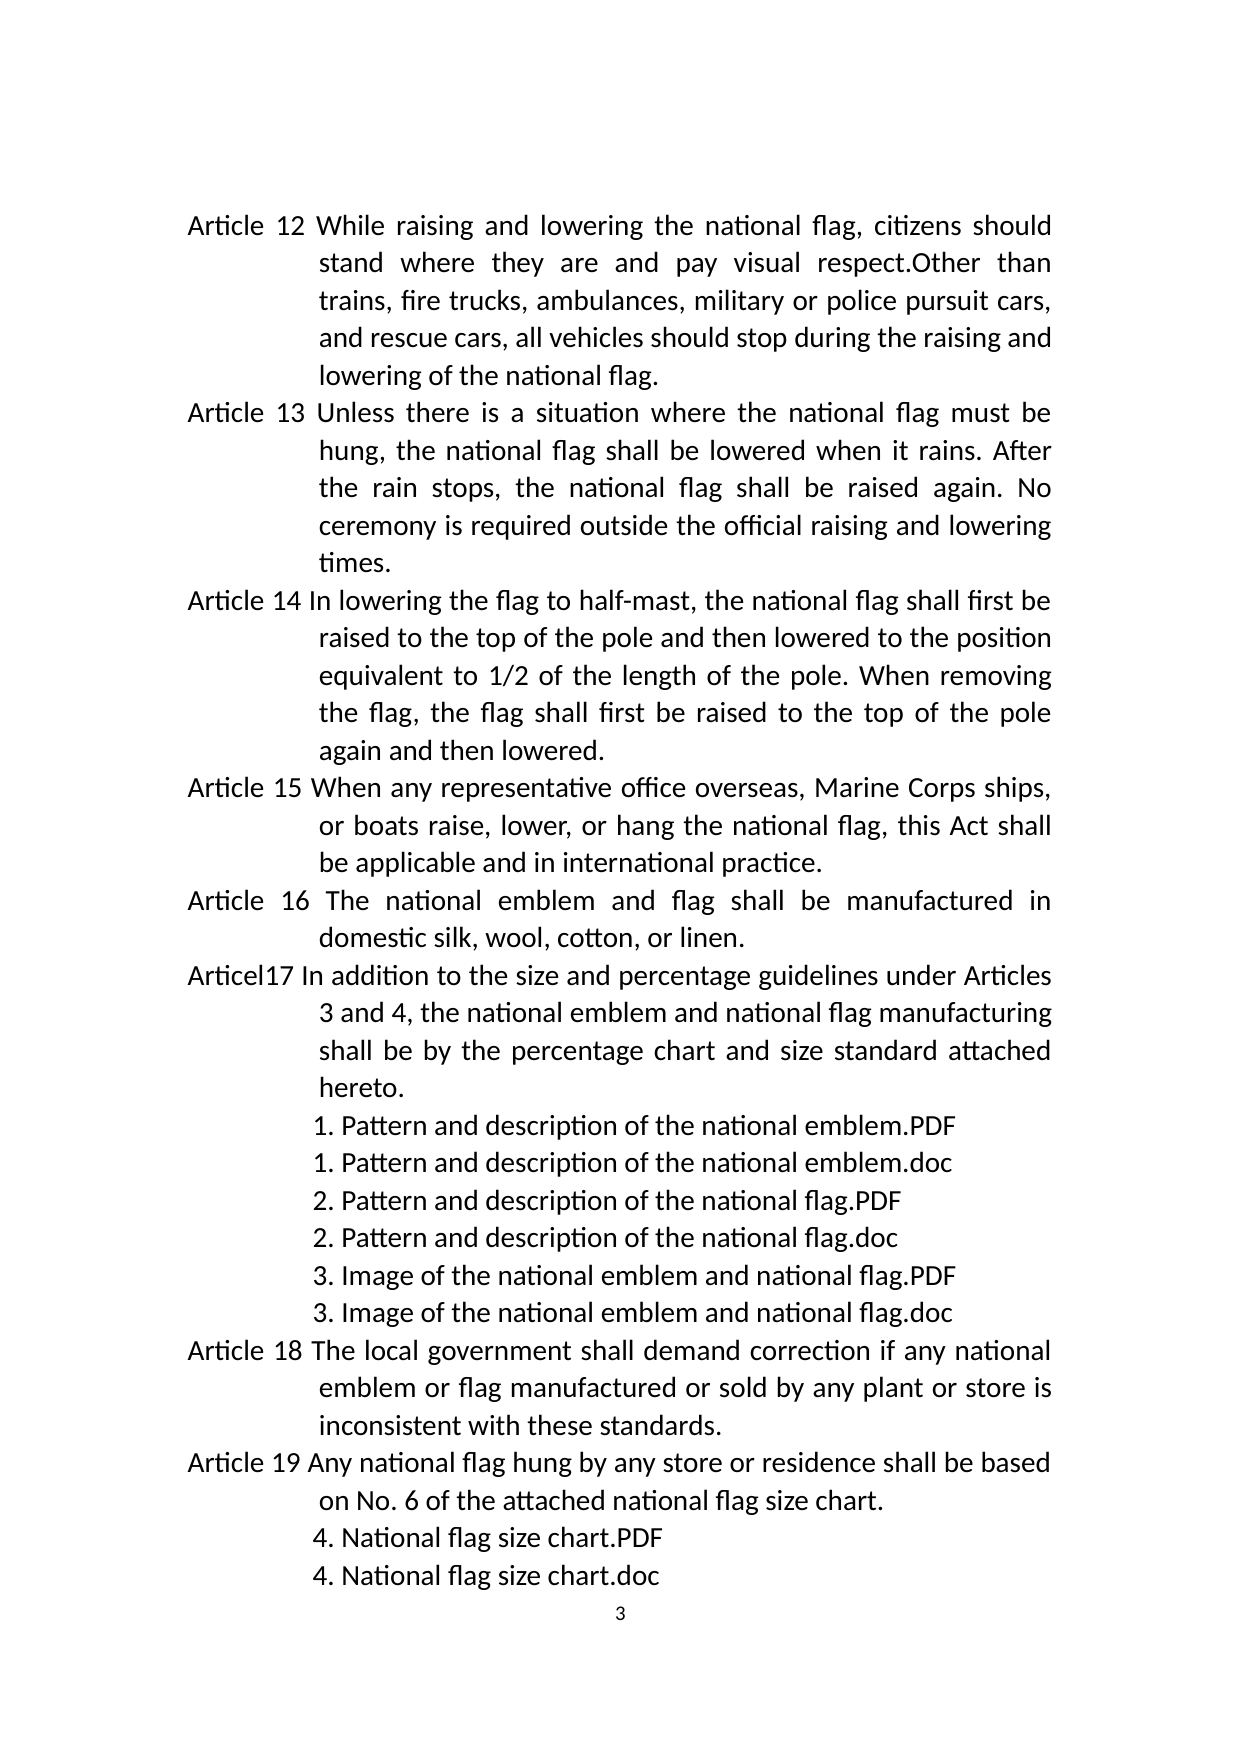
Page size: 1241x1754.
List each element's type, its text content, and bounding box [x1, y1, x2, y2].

text Article 12 While raising and lowering the national flag, citizens should stand where they are and pay visual respect.Other than trains, fire trucks, ambulances, military or police pursuit cars, and rescue cars, all vehicles should stop during the raising and lowering of the national flag. [187, 200, 1053, 387]
text 4. National flag size chart.doc [312, 1550, 1053, 1587]
text Articel17 In addition to the size and percentage guidelines under Articles 3 and 4, the national emblem and national flag manufacturing shall be by the percentage chart and size standard attached hereto. [187, 950, 1053, 1100]
text Article 13 Unless there is a situation where the national flag must be hung, the national flag shall be lowered when it rains. After the rain stops, the national flag shall be raised again. No ceremony is required outside the official raising and lowering times. [187, 387, 1053, 575]
text 2. Pattern and description of the national flag.doc [312, 1212, 1053, 1250]
text Article 16 The national emblem and flag shall be manufactured in domestic silk, wool, cotton, or linen. [187, 875, 1053, 950]
text 1. Pattern and description of the national emblem.PDF [312, 1100, 1053, 1137]
text 4. National flag size chart.PDF [312, 1512, 1053, 1550]
text 2. Pattern and description of the national flag.PDF [312, 1175, 1053, 1212]
text Article 15 When any representative office overseas, Marine Corps ships, or boats raise, lower, or hang the national flag, this Act shall be applicable and in international practice. [187, 762, 1053, 875]
text 3. Image of the national emblem and national flag.PDF [312, 1250, 1053, 1287]
text Article 14 In lowering the flag to half-mast, the national flag shall first be raised to the top of the pole and then lowered to the position equivalent to 1/2 of the length of the pole. When removing the flag, the flag shall first be raised to the top of the pole again and then lowered. [187, 575, 1053, 762]
text Article 18 The local government shall demand correction if any national emblem or flag manufactured or sold by any plant or store is inconsistent with these standards. [187, 1325, 1053, 1437]
text 3. Image of the national emblem and national flag.doc [312, 1287, 1053, 1325]
text 1. Pattern and description of the national emblem.doc [312, 1137, 1053, 1175]
text Article 19 Any national flag hung by any store or residence shall be based on No. 6 of the attached national flag size chart. [187, 1437, 1053, 1512]
